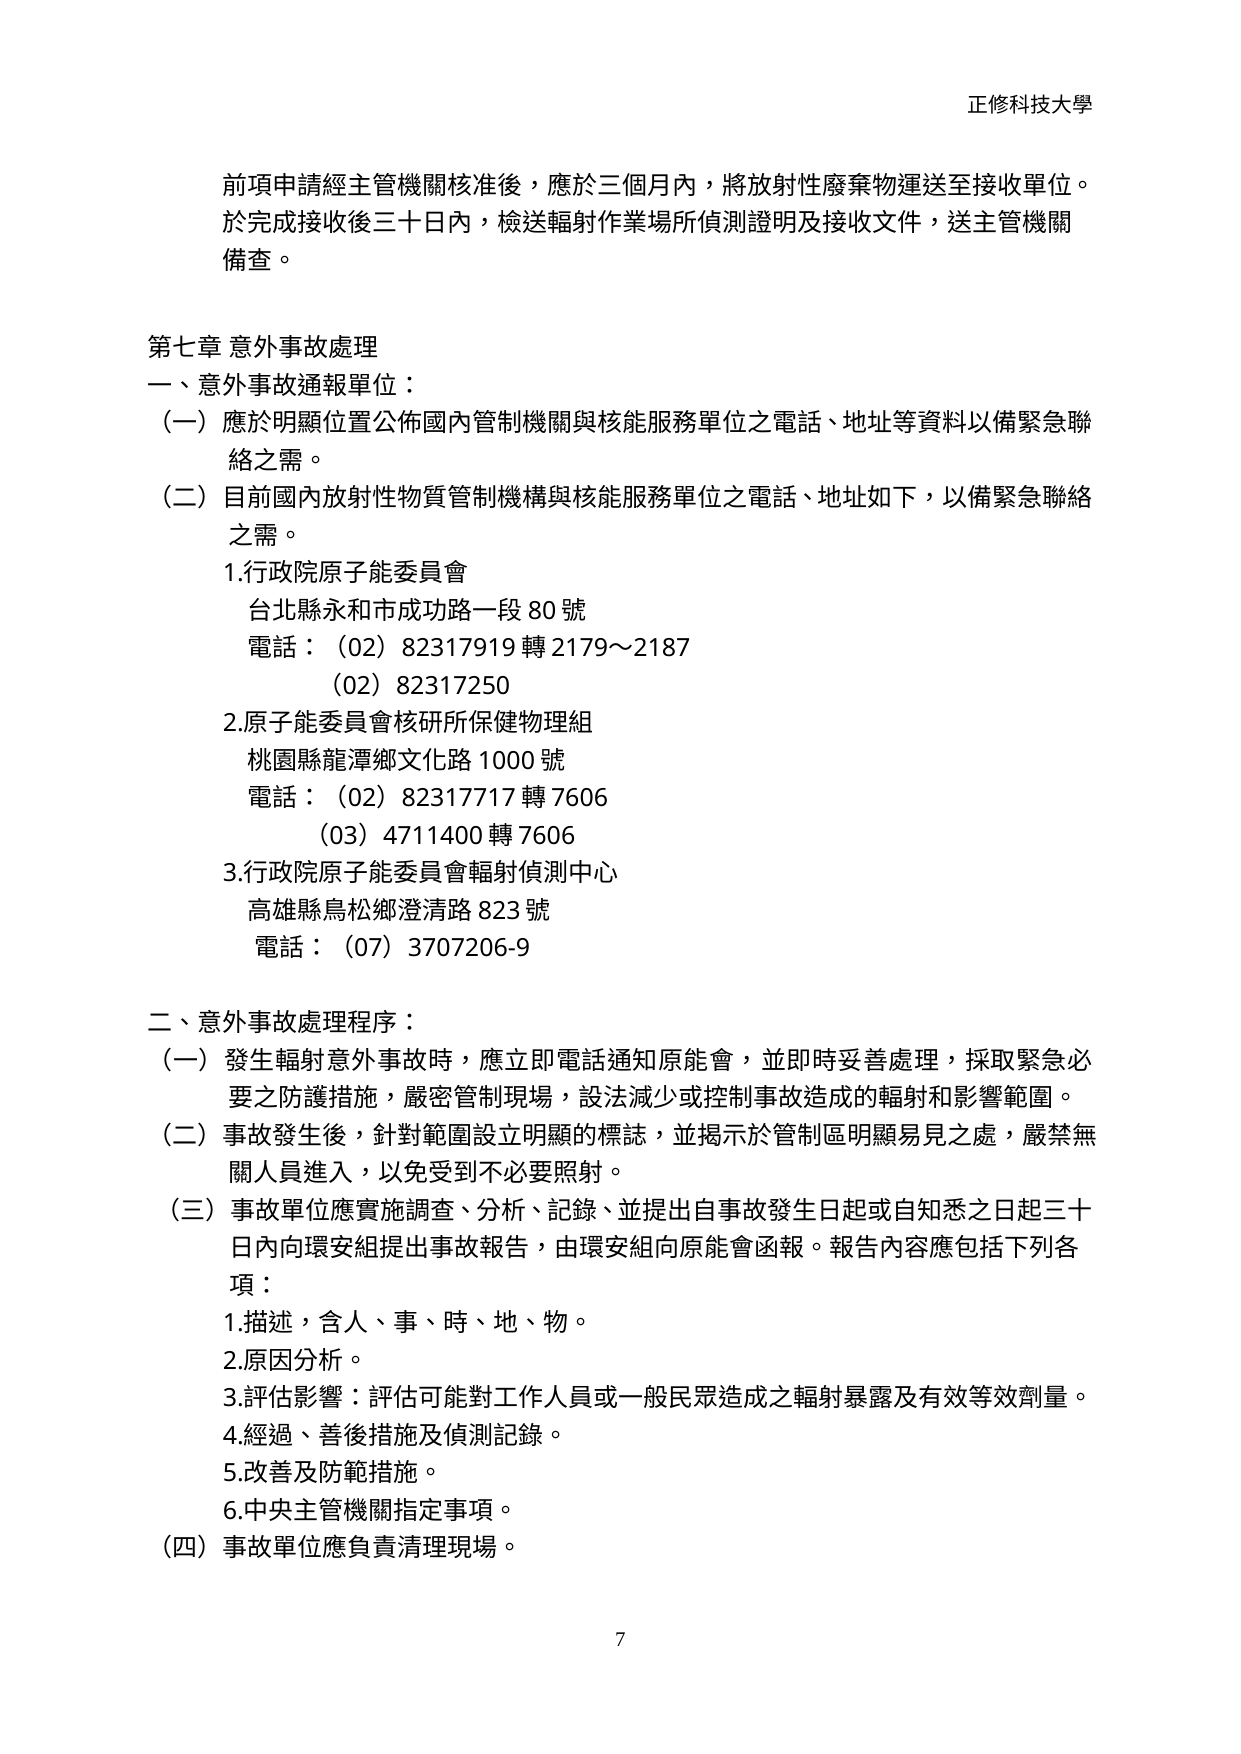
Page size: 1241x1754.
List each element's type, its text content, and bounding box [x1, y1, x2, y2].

text 第七章 意外事故處理 [148, 327, 1092, 364]
text 3.行政院原子能委員會輻射偵測中心 [148, 852, 1092, 889]
text 桃園縣龍潭鄉文化路1000號 [148, 739, 1092, 777]
text 電話：（07）3707206-9 [148, 927, 1092, 964]
text 電話：（02）82317919轉2179～2187 [148, 627, 1092, 664]
text 2.原子能委員會核研所保健物理組 [148, 702, 1092, 739]
text 4.經過、善後措施及偵測記錄。 [148, 1414, 1092, 1452]
text 一、意外事故通報單位： [148, 364, 1092, 402]
text 3.評估影響：評估可能對工作人員或一般民眾造成之輻射暴露及有效等效劑量。 [223, 1377, 1092, 1414]
text 台北縣永和市成功路一段80號 [148, 589, 1092, 627]
text 1.描述，含人、事、時、地、物。 [148, 1302, 1092, 1339]
text 1.行政院原子能委員會 [148, 552, 1092, 589]
text （一）應於明顯位置公佈國內管制機關與核能服務單位之電話、地址等資料以備緊急聯絡之需。 [148, 402, 1092, 477]
text 前項申請經主管機關核准後，應於三個月內，將放射性廢棄物運送至接收單位。於完成接收後三十日內，檢送輻射作業場所偵測證明及接收文件，送主管機關備查。 [223, 164, 1092, 277]
text 電話：（02）82317717轉7606 [148, 777, 1092, 814]
text （03）4711400轉7606 [298, 814, 1092, 852]
text （二）事故發生後，針對範圍設立明顯的標誌，並揭示於管制區明顯易見之處，嚴禁無關人員進入，以免受到不必要照射。 [148, 1114, 1107, 1189]
text 5.改善及防範措施。 [148, 1452, 1092, 1489]
text （二）目前國內放射性物質管制機構與核能服務單位之電話、地址如下，以備緊急聯絡之需。 [148, 477, 1092, 552]
text （一）發生輻射意外事故時，應立即電話通知原能會，並即時妥善處理，採取緊急必要之防護措施，嚴密管制現場，設法減少或控制事故造成的輻射和影響範圍。 [148, 1039, 1092, 1114]
text 6.中央主管機關指定事項。 [204, 1489, 1092, 1527]
text 2.原因分析。 [148, 1339, 1092, 1377]
text 高雄縣鳥松鄉澄清路823號 [148, 889, 1092, 927]
text 二、意外事故處理程序： [148, 1002, 1092, 1039]
text （02）82317250 [298, 664, 1092, 702]
text （三）事故單位應實施調查、分析、記錄、並提出自事故發生日起或自知悉之日起三十日內向環安組提出事故報告，由環安組向原能會函報。報告內容應包括下列各項： [155, 1189, 1092, 1302]
text （四）事故單位應負責清理現場。 [148, 1527, 1092, 1564]
